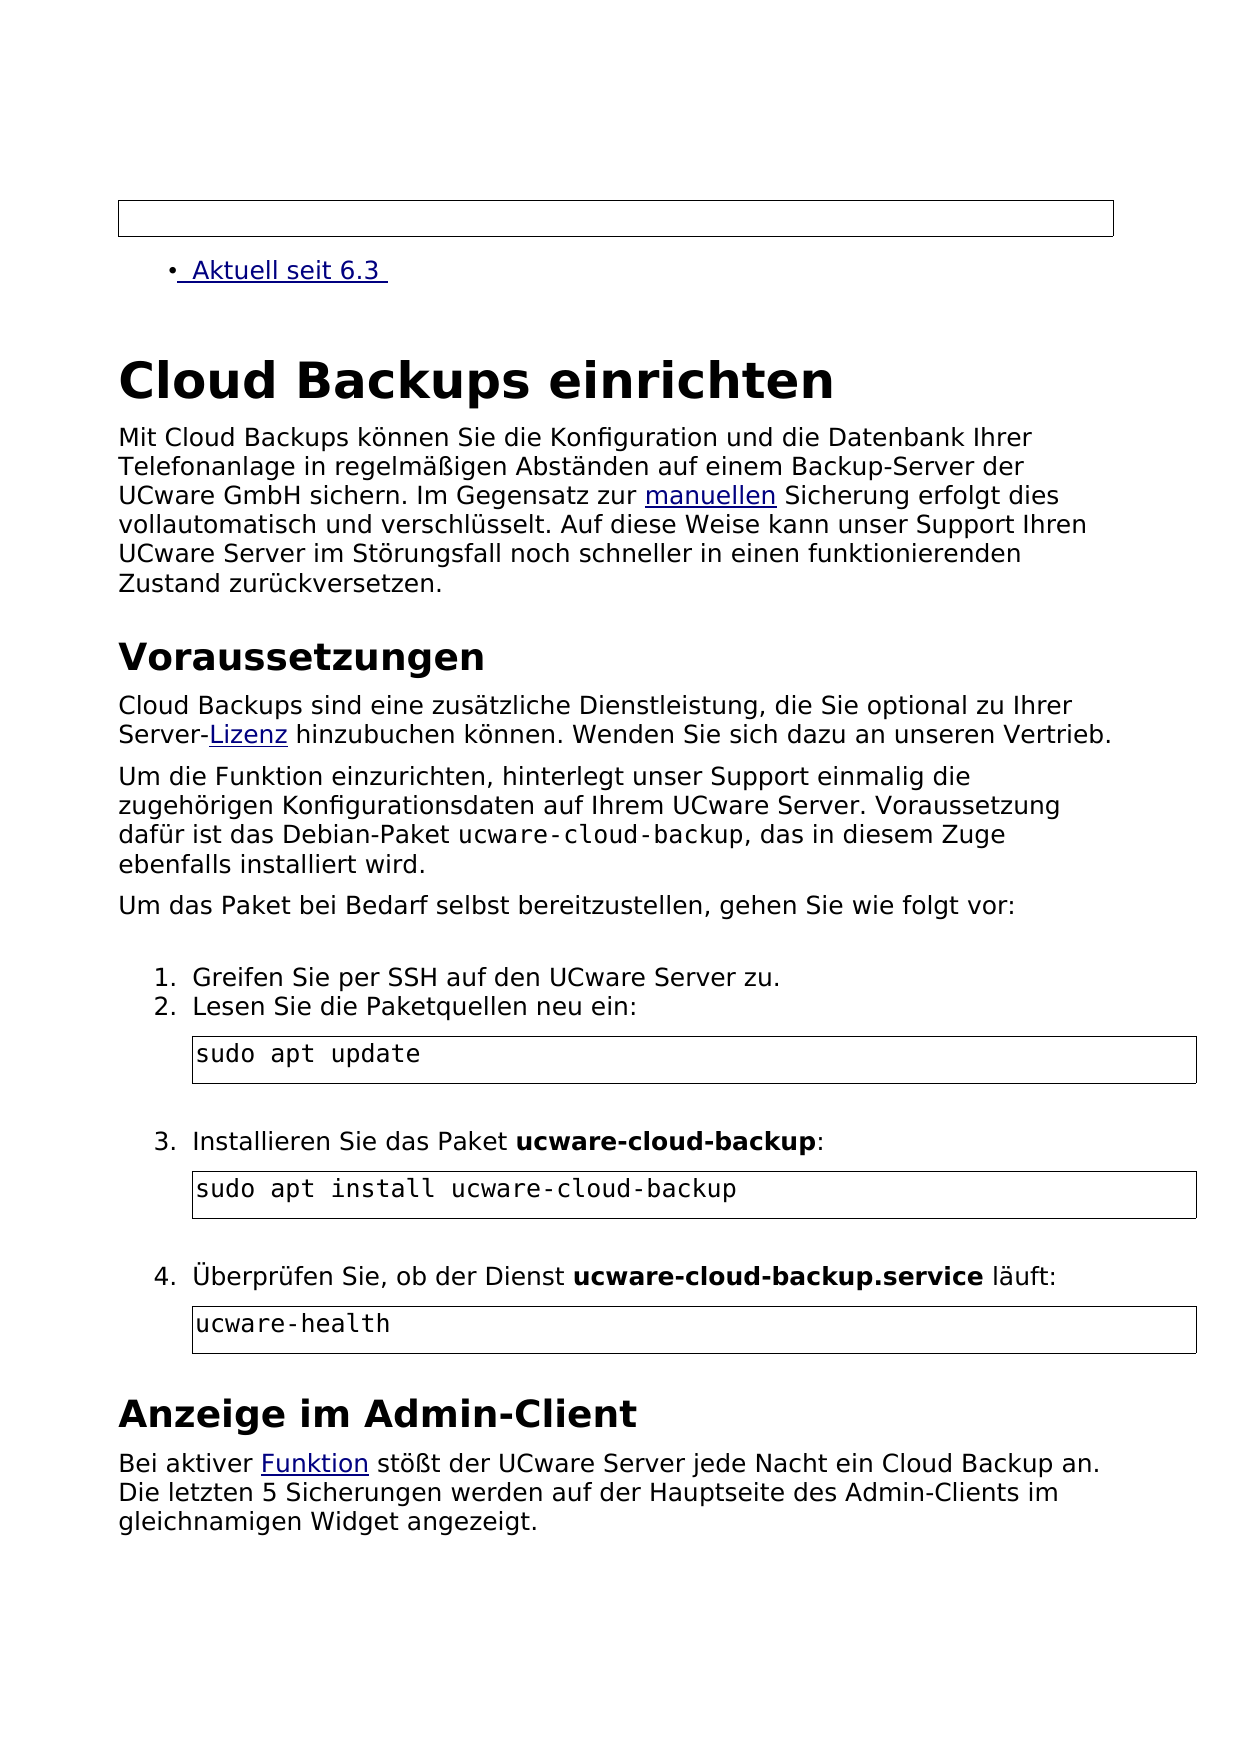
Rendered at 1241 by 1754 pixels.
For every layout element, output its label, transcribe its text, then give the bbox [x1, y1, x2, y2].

text Um die Funktion einzurichten, hinterlegt unser Support einmalig die zugehörigen Konfigurationsdaten auf Ihrem UCware Server. Voraussetzung dafür ist das Debian-Paket ucware-cloud-backup, das in diesem Zuge ebenfalls installiert wird. [118, 762, 1122, 879]
text Mit Cloud Backups können Sie die Konfiguration und die Datenbank Ihrer Telefonanlage in regelmäßigen Abständen auf einem Backup-Server der UCware GmbH sichern. Im Gegensatz zur manuellen Sicherung erfolgt dies vollautomatisch und verschlüsselt. Auf diese Weise kann unser Support Ihren UCware Server im Störungsfall noch schneller in einen funktionierenden Zustand zurückversetzen. [118, 423, 1122, 598]
list Aktuell seit 6.3 [177, 244, 1122, 286]
subtitle Voraussetzungen [118, 635, 1122, 679]
text Bei aktiver Funktion stößt der UCware Server jede Nacht ein Cloud Backup an. Die letzten 5 Sicherungen werden auf der Hauptseite des Admin-Clients im gleichnamigen Widget angezeigt. [118, 1449, 1122, 1537]
table_header [119, 201, 1113, 236]
list [177, 148, 1122, 177]
text Cloud Backups sind eine zusätzliche Dienstleistung, die Sie optional zu Ihrer Server-Lizenz hinzubuchen können. Wenden Sie sich dazu an unseren Vertrieb. [118, 692, 1122, 750]
table_header ucware-health [193, 1307, 1196, 1353]
table_header sudo apt update [193, 1037, 1196, 1083]
list Lesen Sie die Paketquellen neu ein: [177, 992, 1122, 1021]
subtitle Cloud Backups einrichten [118, 352, 1122, 410]
subtitle Anzeige im Admin-Client [118, 1393, 1122, 1437]
list Überprüfen Sie, ob der Dienst ucware-cloud-backup.service läuft: [177, 1262, 1122, 1291]
table_header sudo apt install ucware-cloud-backup [193, 1172, 1196, 1218]
list Installieren Sie das Paket ucware-cloud-backup: [177, 1127, 1122, 1156]
list Greifen Sie per SSH auf den UCware Server zu. [177, 963, 1122, 992]
text Um das Paket bei Bedarf selbst bereitzustellen, gehen Sie wie folgt vor: [118, 892, 1122, 921]
